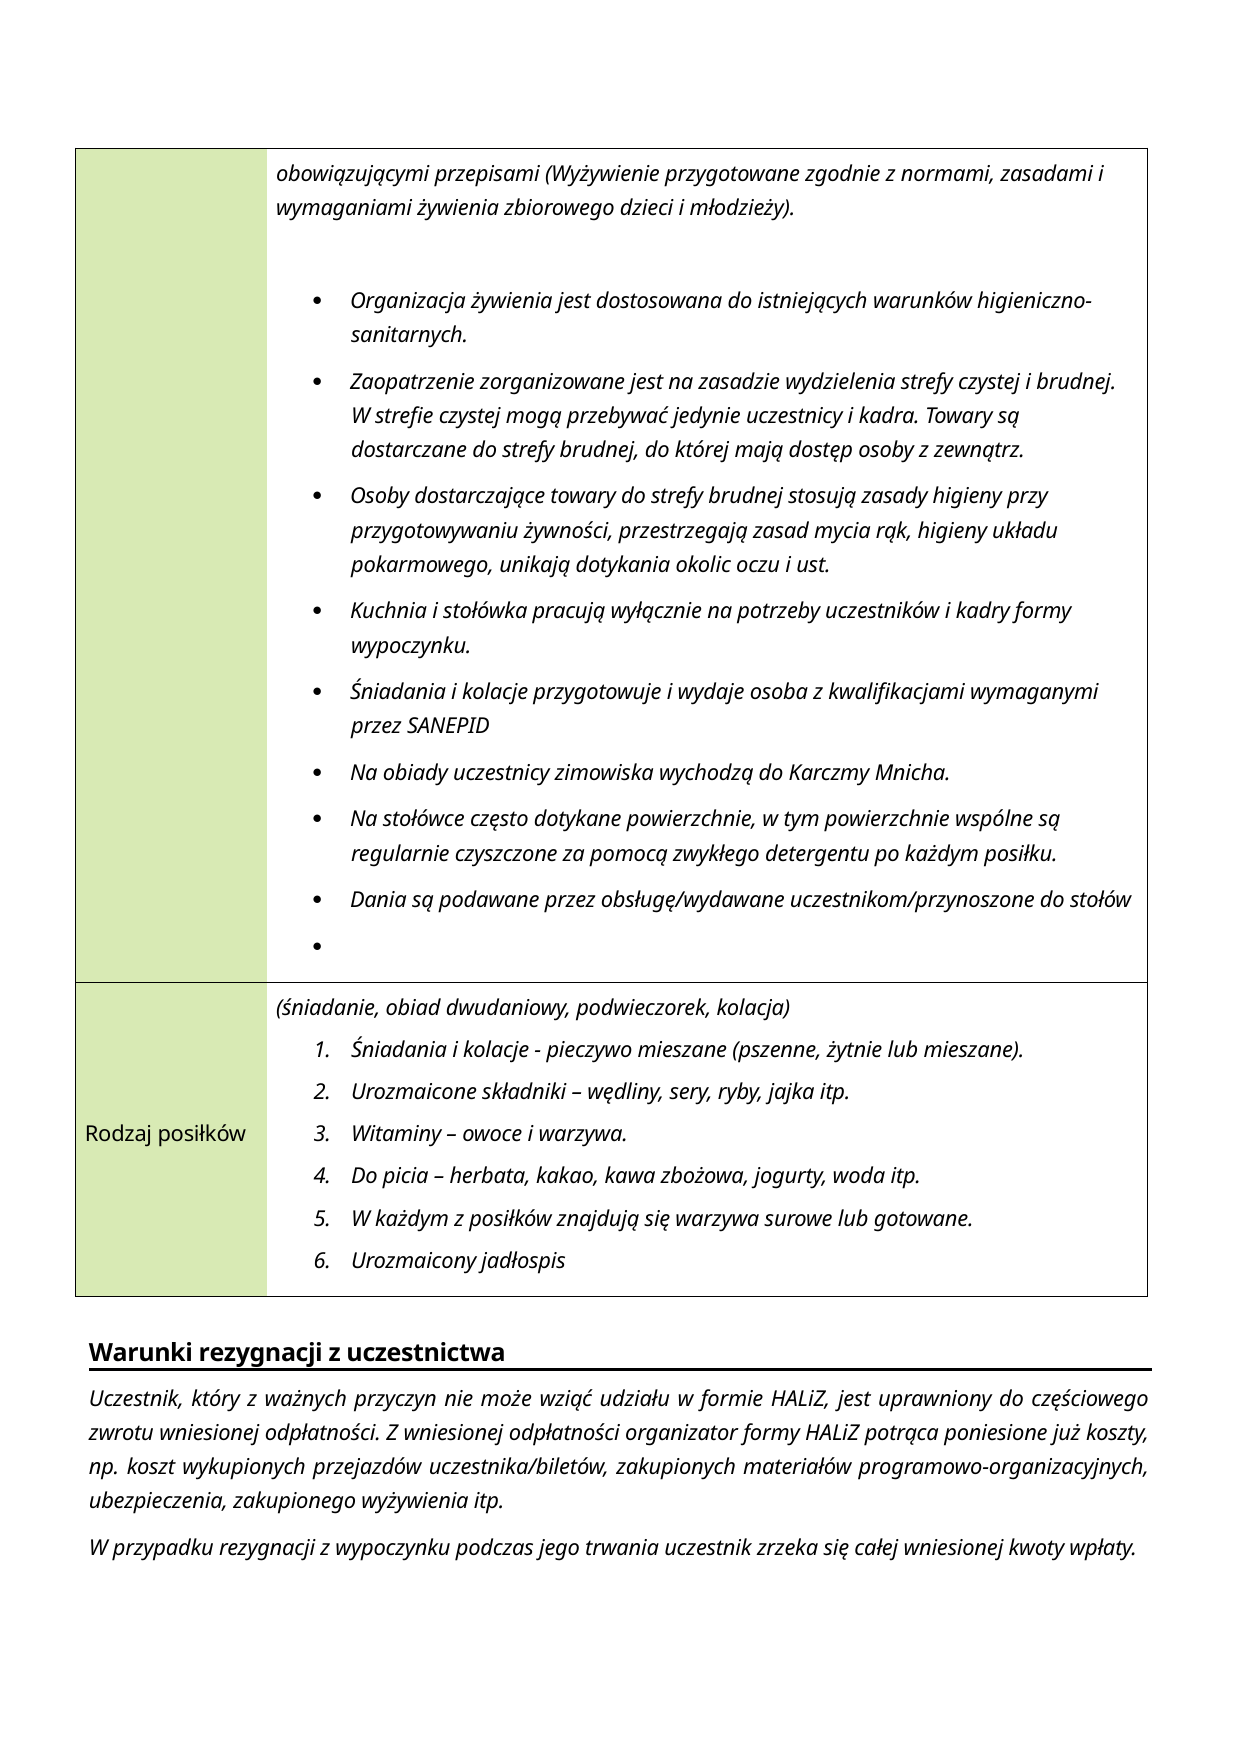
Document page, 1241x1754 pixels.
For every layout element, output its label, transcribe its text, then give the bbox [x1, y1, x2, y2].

table_cell obowiązującymi przepisami (Wyżywienie przygotowane zgodnie z normami, zasadami i wymaganiami żywienia zbiorowego dzieci i młodzieży). Organizacja żywienia jest dostosowana do istniejących warunków higieniczno-sanitarnych. Zaopatrzenie zorganizowane jest na zasadzie wydzielenia strefy czystej i brudnej. W strefie czystej mogą przebywać jedynie uczestnicy i kadra. Towary są dostarczane do strefy brudnej, do której mają dostęp osoby z zewnątrz. Osoby dostarczające towary do strefy brudnej stosują zasady higieny przy przygotowywaniu żywności, przestrzegają zasad mycia rąk, higieny układu pokarmowego, unikają dotykania okolic oczu i ust. Kuchnia i stołówka pracują wyłącznie na potrzeby uczestników i kadry formy wypoczynku. Śniadania i kolacje przygotowuje i wydaje osoba z kwalifikacjami wymaganymi przez SANEPID Na obiady uczestnicy zimowiska wychodzą do Karczmy Mnicha. Na stołówce często dotykane powierzchnie, w tym powierzchnie wspólne są regularnie czyszczone za pomocą zwykłego detergentu po każdym posiłku. Dania są podawane przez obsługę/wydawane uczestnikom/przynoszone do stołów [267, 149, 1147, 982]
table_cell [76, 149, 267, 982]
table_cell (śniadanie, obiad dwudaniowy, podwieczorek, kolacja) Śniadania i kolacje - pieczywo mieszane (pszenne, żytnie lub mieszane). Urozmaicone składniki – wędliny, sery, ryby, jajka itp. Witaminy – owoce i warzywa. Do picia – herbata, kakao, kawa zbożowa, jogurty, woda itp. W każdym z posiłków znajdują się warzywa surowe lub gotowane. Urozmaicony jadłospis [267, 983, 1147, 1296]
text W przypadku rezygnacji z wypoczynku podczas jego trwania uczestnik zrzeka się całej wniesionej kwoty wpłaty. [89, 1532, 1152, 1562]
text Warunki rezygnacji z uczestnictwa [89, 1334, 1152, 1368]
text Uczestnik, który z ważnych przyczyn nie może wziąć udziału w formie HALiZ, jest uprawniony do częściowego zwrotu wniesionej odpłatności. Z wniesionej odpłatności organizator formy HALiZ potrąca poniesione już koszty, np. koszt wykupionych przejazdów uczestnika/biletów, zakupionych materiałów programowo-organizacyjnych, ubezpieczenia, zakupionego wyżywienia itp. [89, 1383, 1152, 1515]
table_cell Rodzaj posiłków [76, 983, 267, 1296]
